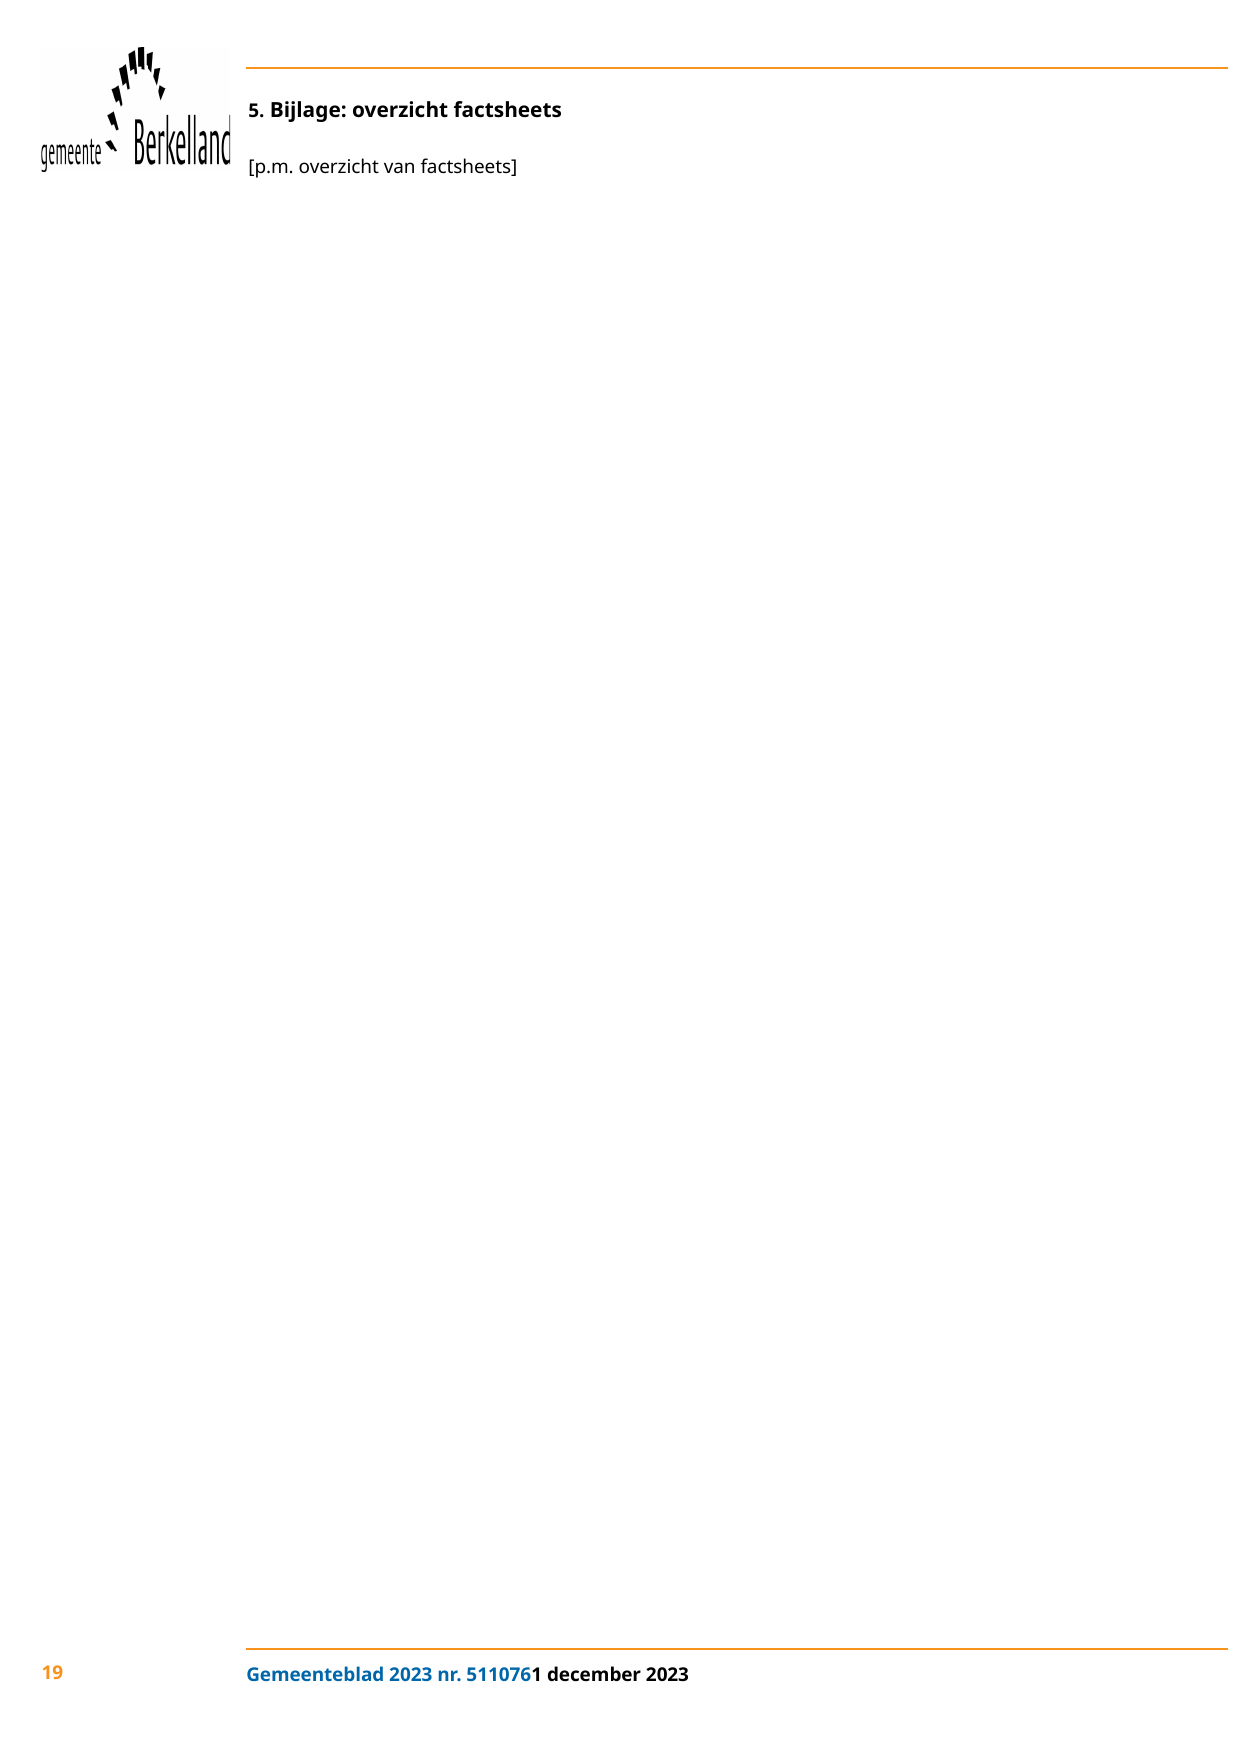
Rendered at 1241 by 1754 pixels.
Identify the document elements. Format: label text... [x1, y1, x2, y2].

text 5. Bijlage: overzicht factsheets [248, 95, 1152, 123]
text [p.m. overzicht van factsheets] [248, 153, 1152, 179]
picture [41, 47, 231, 172]
